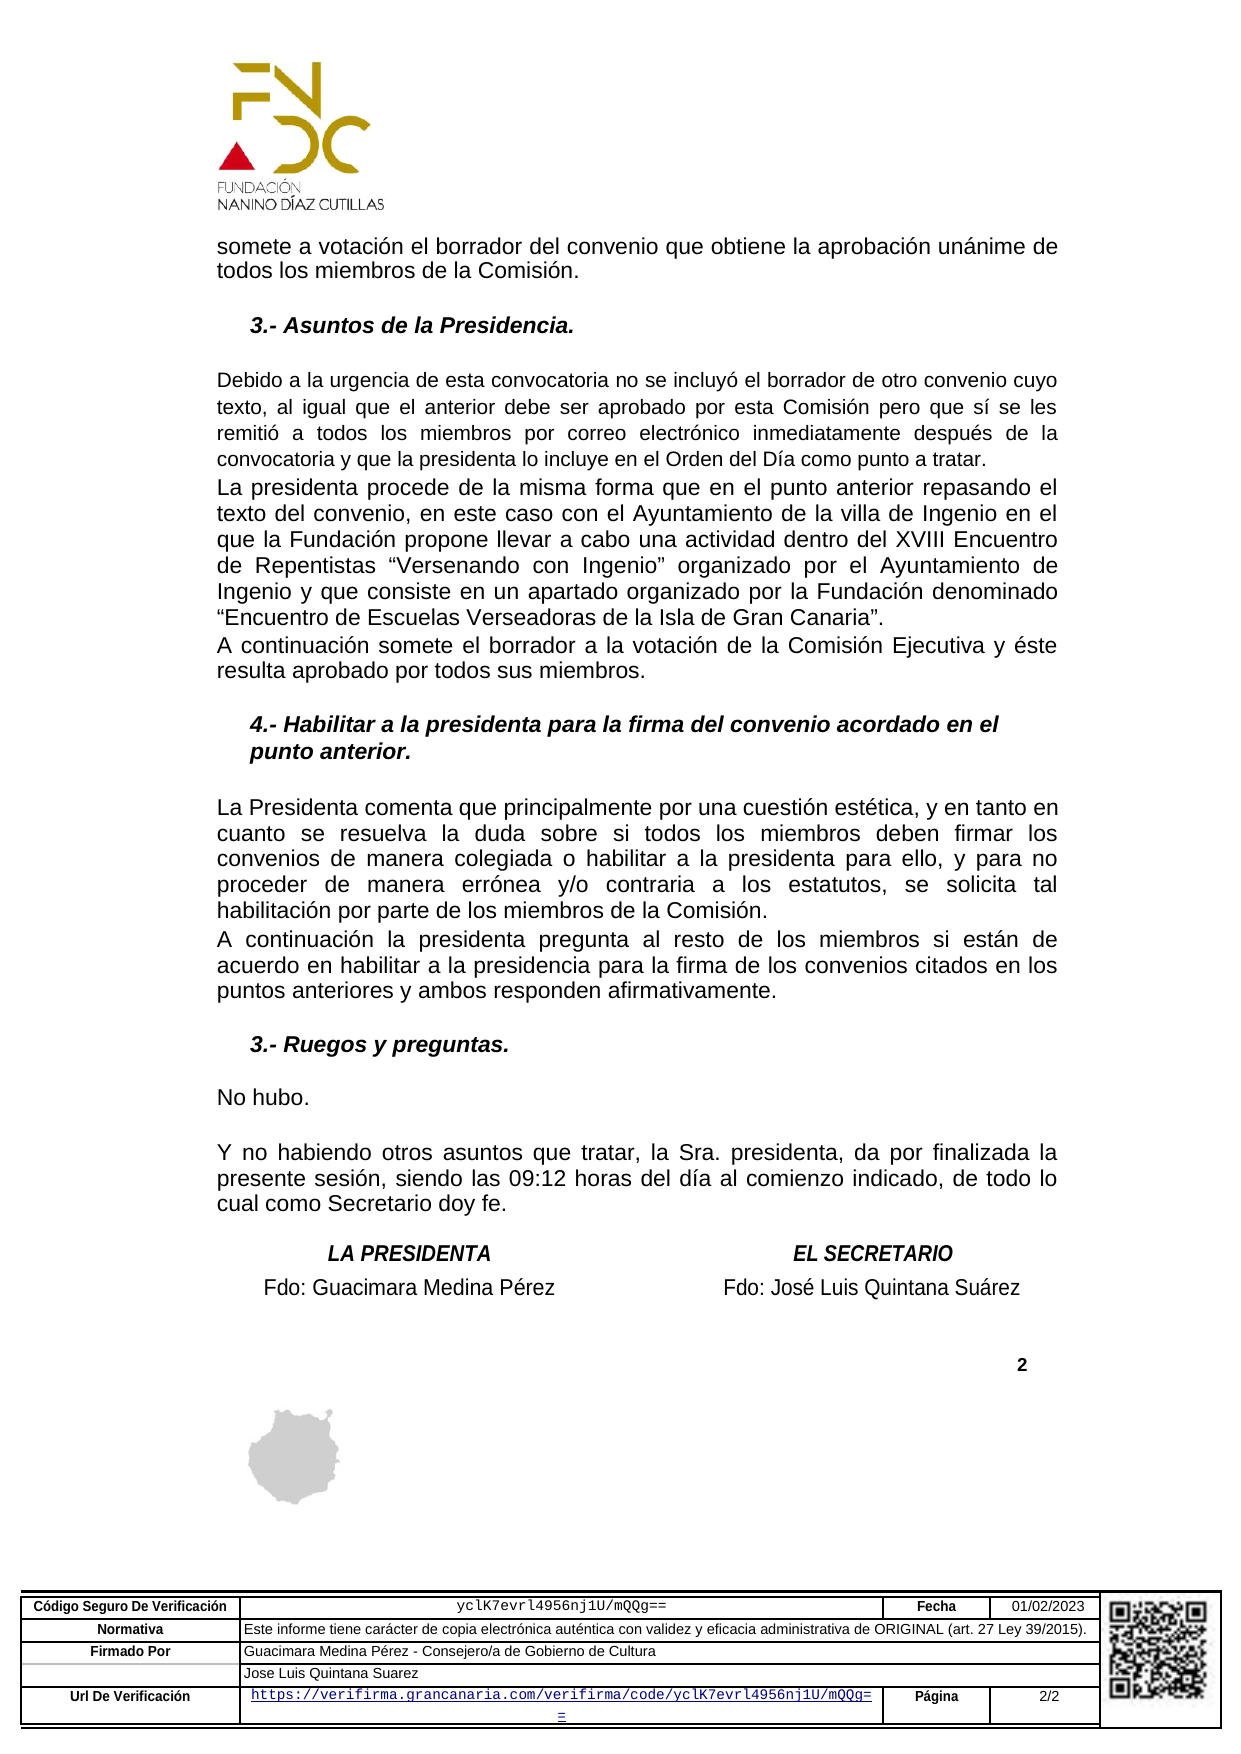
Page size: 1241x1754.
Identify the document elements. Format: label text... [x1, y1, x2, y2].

text La presidenta procede de la misma forma que en el punto anterior repasando el texto del convenio, en este caso con el Ayuntamiento de la villa de Ingenio en el que la Fundación propone llevar a cabo una actividad dentro del XVIII Encuentro de Repentistas “Versenando con Ingenio” organizado por el Ayuntamiento de Ingenio y que consiste en un apartado organizado por la Fundación denominado “Encuentro de Escuelas Verseadoras de la Isla de Gran Canaria”. [217, 475, 1059, 630]
table_cell [883, 1643, 989, 1663]
table_cell [217, 1409, 246, 1447]
table_cell [22, 1708, 239, 1723]
table_cell [217, 1354, 602, 1408]
table_cell Página [884, 1688, 989, 1708]
table_cell Guacimara Medina Pérez - Consejero/a de Gobierno de Cultura [241, 1643, 883, 1663]
text 3.- Ruegos y preguntas. [250, 1031, 1219, 1057]
table_cell 2 [602, 1354, 1027, 1447]
text A continuación la presidenta pregunta al resto de los miembros si están de acuerdo en habilitar a la presidencia para la firma de los convenios citados en los puntos anteriores y ambos responden afirmativamente. [217, 927, 1059, 1003]
text somete a votación el borrador del convenio que obtiene la aprobación unánime de todos los miembros de la Comisión. [217, 234, 1059, 284]
text 4.- Habilitar a la presidenta para la firma del convenio acordado en el punto anterior. [250, 711, 1059, 764]
table_cell [991, 1708, 1099, 1723]
text No hubo. [217, 1084, 1219, 1110]
table_cell Fdo: Guacimara Medina Pérez [217, 1274, 602, 1354]
table_header LA PRESIDENTA [217, 1240, 602, 1273]
table_cell yclK7evrl4956nj1U/mQQg== [241, 1598, 882, 1618]
table_cell [990, 1665, 1099, 1686]
picture [246, 1406, 342, 1505]
table_cell [884, 1708, 989, 1723]
table_cell Firmado Por [22, 1643, 239, 1663]
table_cell [1101, 1708, 1220, 1723]
table_cell Fecha [884, 1598, 989, 1618]
table_cell 01/02/2023 [991, 1598, 1099, 1618]
table_cell [883, 1665, 989, 1686]
table_cell Url De Verificación [22, 1688, 239, 1708]
table_header EL SECRETARIO [602, 1240, 1027, 1273]
text Debido a la urgencia de esta convocatoria no se incluyó el borrador de otro convenio cuyo texto, al igual que el anterior debe ser aprobado por esta Comisión pero que sí se les remitió a todos los miembros por correo electrónico inmediatamente después de la convocatoria y que la presidenta lo incluye en el Orden del Día como punto a tratar. [217, 368, 1059, 471]
table_cell [343, 1409, 602, 1447]
picture [1101, 1593, 1219, 1711]
table_cell 2/2 [991, 1688, 1099, 1708]
text 3.- Asuntos de la Presidencia. [250, 312, 1219, 338]
table_cell https://verifirma.grancanaria.com/verifirma/code/yclK7evrl4956nj1U/mQQg= [241, 1688, 882, 1708]
table_cell [22, 1665, 239, 1686]
table_cell [1101, 1723, 1220, 1727]
table_cell Código Seguro De Verificación [22, 1598, 239, 1618]
table_cell Fdo: José Luis Quintana Suárez [602, 1274, 1027, 1354]
text Y no habiendo otros asuntos que tratar, la Sra. presidenta, da por finalizada la presente sesión, siendo las 09:12 horas del día al comienzo indicado, de todo lo cual como Secretario doy fe. [217, 1141, 1059, 1216]
table_cell Este informe tiene carácter de copia electrónica auténtica con validez y eficacia administrativa de ORIGINAL (art. 27 Ley 39/2015). [241, 1620, 1099, 1641]
text A continuación somete el borrador a la votación de la Comisión Ejecutiva y éste resulta aprobado por todos sus miembros. [217, 634, 1059, 684]
table_cell [990, 1643, 1099, 1663]
table_cell Jose Luis Quintana Suarez [241, 1665, 883, 1686]
picture [216, 58, 386, 213]
table_cell Normativa [22, 1620, 239, 1641]
table_cell = [241, 1708, 882, 1723]
text La Presidenta comenta que principalmente por una cuestión estética, y en tanto en cuanto se resuelva la duda sobre si todos los miembros deben firmar los convenios de manera colegiada o habilitar a la presidenta para ello, y para no proceder de manera errónea y/o contraria a los estatutos, se solicita tal habilitación por parte de los miembros de la Comisión. [217, 794, 1059, 923]
